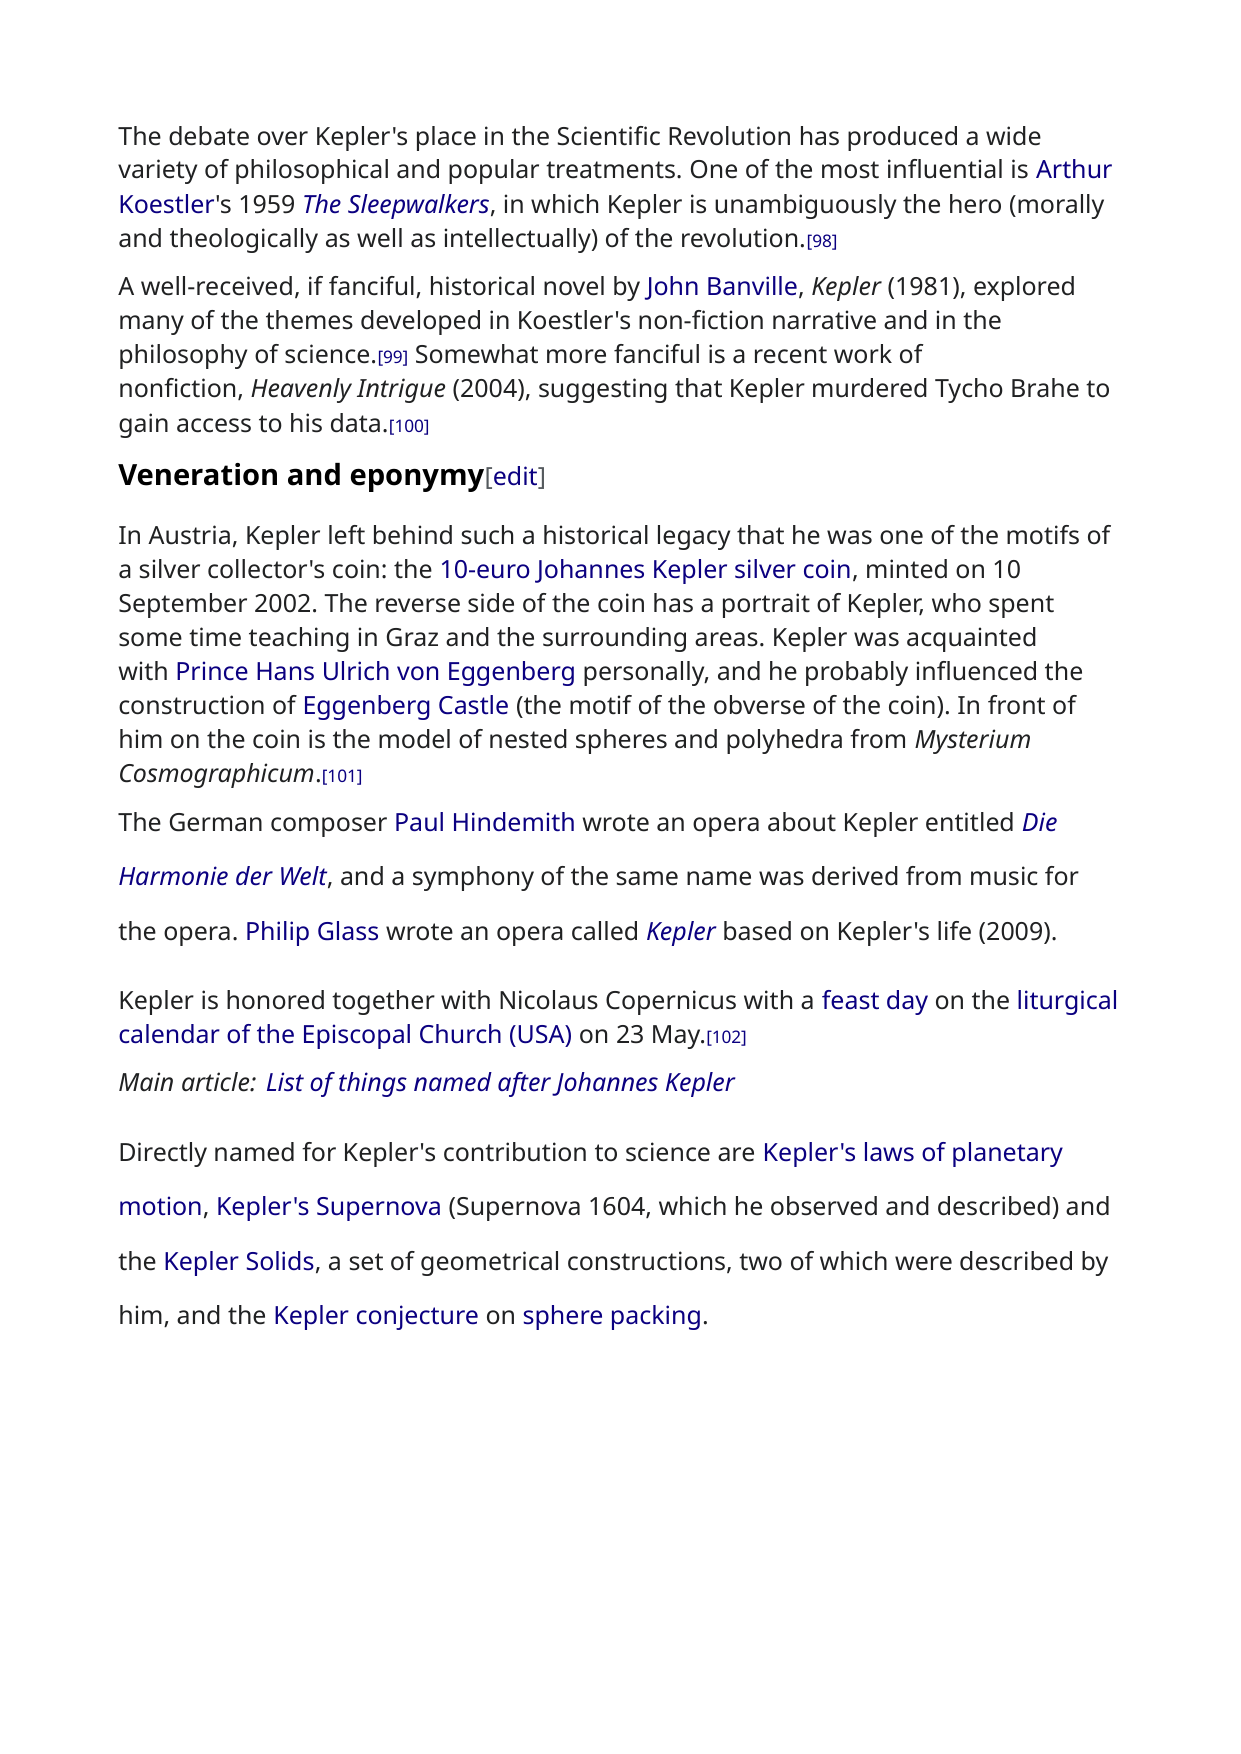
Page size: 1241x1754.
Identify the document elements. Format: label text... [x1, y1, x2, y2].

text In Austria, Kepler left behind such a historical legacy that he was one of the motifs of a silver collector's coin: the 10-euro Johannes Kepler silver coin, minted on 10 September 2002. The reverse side of the coin has a portrait of Kepler, who spent some time teaching in Graz and the surrounding areas. Kepler was acquainted with Prince Hans Ulrich von Eggenberg personally, and he probably influenced the construction of Eggenberg Castle (the motif of the obverse of the coin). In front of him on the coin is the model of nested spheres and polyhedra from Mysterium Cosmographicum.[101] [118, 517, 1122, 790]
text The debate over Kepler's place in the Scientific Revolution has produced a wide variety of philosophical and popular treatments. One of the most influential is Arthur Koestler's 1959 The Sleepwalkers, in which Kepler is unambiguously the hero (morally and theologically as well as intellectually) of the revolution.[98] [118, 118, 1122, 254]
text Directly named for Kepler's contribution to science are Kepler's laws of planetary motion, Kepler's Supernova (Supernova 1604, which he observed and described) and the Kepler Solids, a set of geometrical constructions, two of which were described by him, and the Kepler conjecture on sphere packing. [118, 1134, 1122, 1332]
text Kepler is honored together with Nicolaus Copernicus with a feast day on the liturgical calendar of the Episcopal Church (USA) on 23 May.[102] [118, 982, 1122, 1051]
text The German composer Paul Hindemith wrote an opera about Kepler entitled Die Harmonie der Welt, and a symphony of the same name was derived from music for the opera. Philip Glass wrote an opera called Kepler based on Kepler's life (2009). [118, 804, 1122, 947]
subtitle Veneration and eponymy[edit] [118, 454, 1122, 493]
text A well-received, if fanciful, historical novel by John Banville, Kepler (1981), explored many of the themes developed in Koestler's non-fiction narrative and in the philosophy of science.[99] Somewhat more fanciful is a recent work of nonfiction, Heavenly Intrigue (2004), suggesting that Kepler murdered Tycho Brahe to gain access to his data.[100] [118, 269, 1122, 439]
text Main article: List of things named after Johannes Kepler [118, 1065, 1122, 1099]
